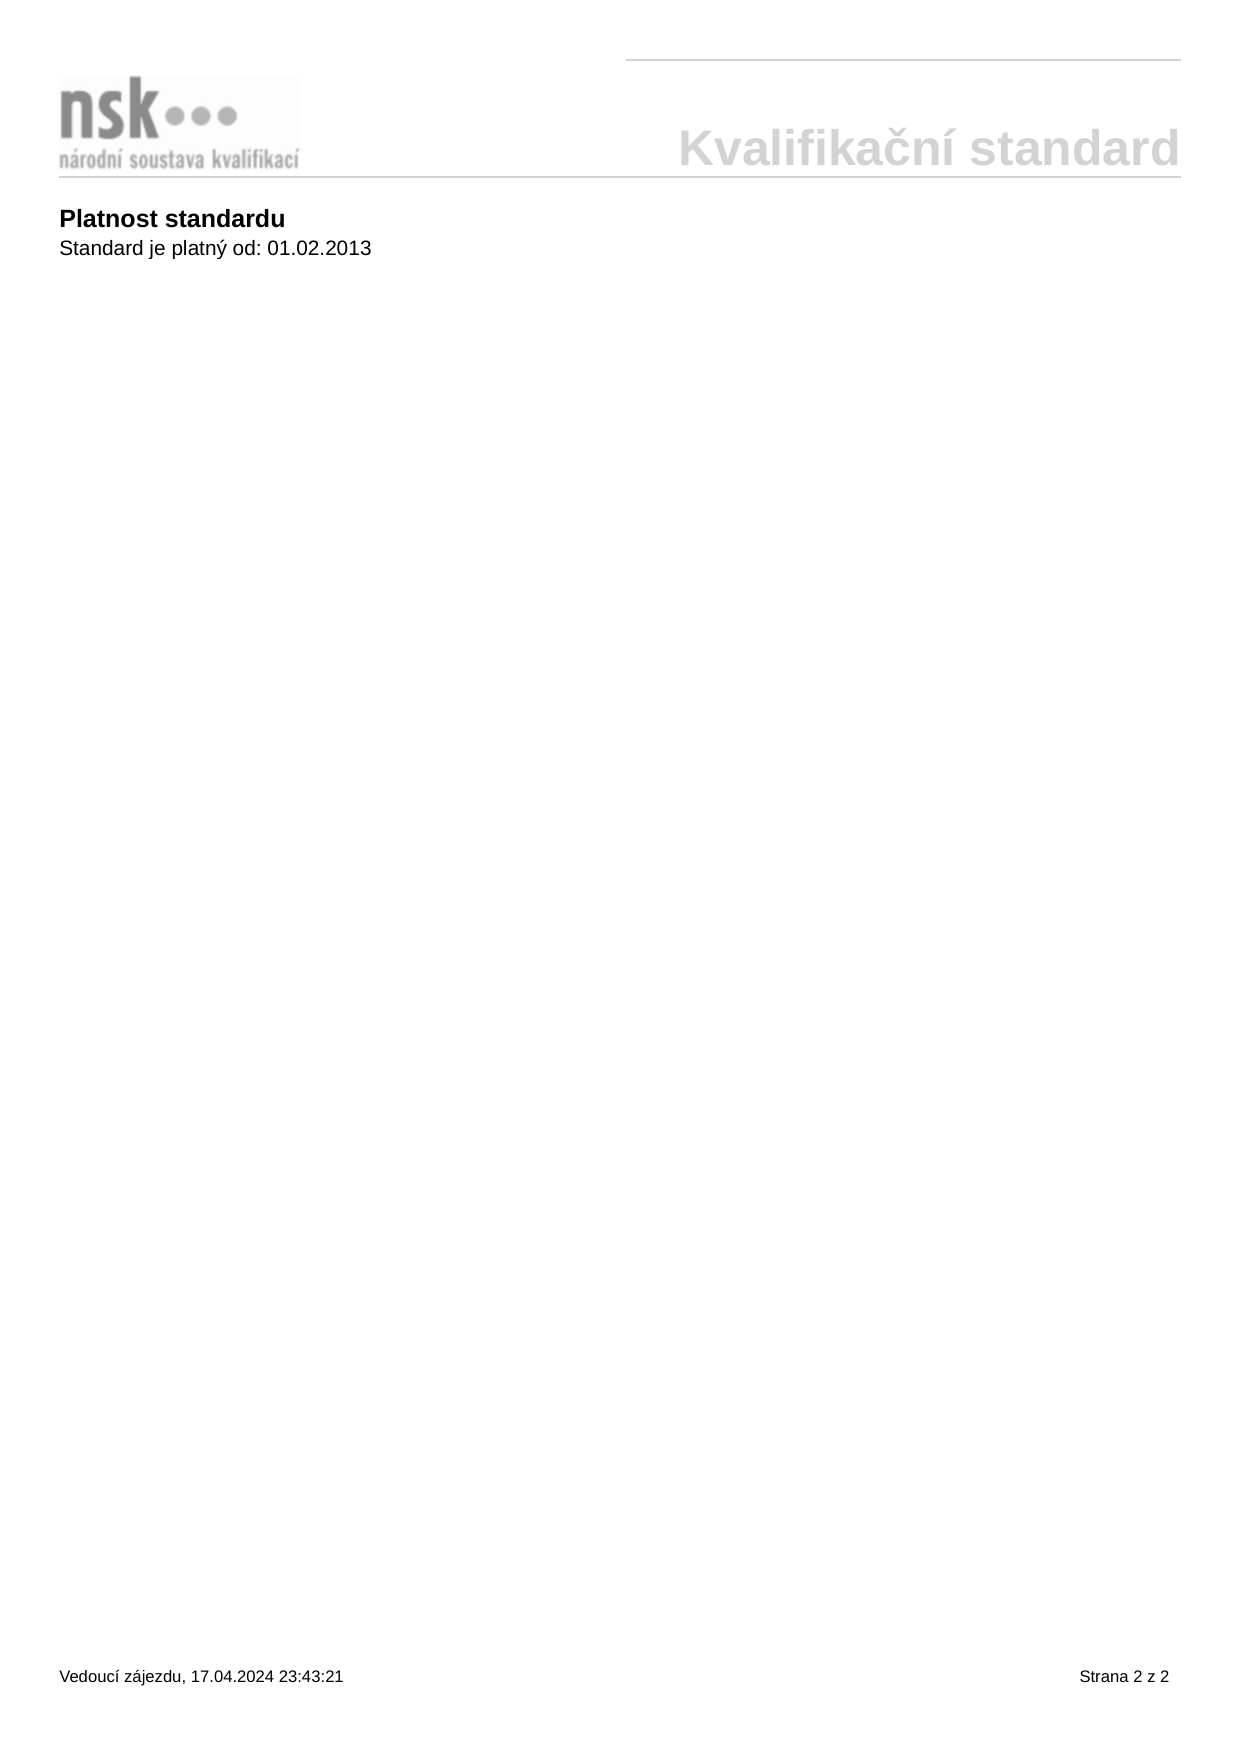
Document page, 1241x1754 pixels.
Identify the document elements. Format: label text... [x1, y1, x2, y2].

table_cell [59, 1409, 483, 1658]
table_cell [626, 1409, 862, 1658]
table_cell [1169, 859, 1181, 1159]
table_cell [862, 194, 1093, 200]
table_cell [862, 1159, 1093, 1409]
table_cell [626, 194, 862, 200]
table_cell [1093, 859, 1169, 1159]
table_cell [862, 859, 1093, 1159]
table_cell [59, 1159, 483, 1409]
table_cell [1169, 1159, 1181, 1409]
table_cell [626, 559, 862, 859]
table_cell [626, 1159, 862, 1409]
table_cell [484, 859, 620, 1159]
table_cell Kvalifikační standard [626, 61, 1181, 176]
table_cell [1093, 194, 1169, 200]
table_cell [620, 1159, 626, 1409]
table_cell Strana 2 z 2 [862, 1658, 1169, 1694]
table_cell [626, 859, 862, 1159]
table_cell [1093, 559, 1169, 859]
table_cell [59, 194, 483, 200]
table_cell [484, 559, 620, 859]
table_cell [59, 559, 483, 859]
table_cell [59, 171, 483, 176]
table_cell [484, 194, 620, 200]
table_cell [862, 559, 1093, 859]
table_cell [484, 259, 620, 559]
table_cell [1169, 1409, 1181, 1658]
table_cell [1093, 1409, 1169, 1658]
table_cell Standard je platný od: 01.02.2013 [59, 236, 1181, 259]
table_cell [862, 259, 1093, 559]
table_cell [59, 859, 483, 1159]
table_cell [1093, 1159, 1169, 1409]
table_cell [59, 259, 483, 559]
table_cell [862, 1409, 1093, 1658]
table_cell [484, 1159, 620, 1409]
table_cell [1169, 559, 1181, 859]
table_cell [1093, 259, 1169, 559]
table_cell [484, 171, 620, 176]
table_cell [620, 859, 626, 1159]
table_cell [620, 559, 626, 859]
table_cell [1169, 259, 1181, 559]
table_cell [621, 59, 626, 170]
table_cell [1169, 194, 1181, 200]
table_cell [59, 178, 1181, 194]
table_cell [484, 1409, 620, 1658]
picture [58, 59, 621, 171]
table_cell Platnost standardu [59, 200, 1181, 236]
table_cell [620, 1409, 626, 1658]
table_cell [1169, 1658, 1181, 1694]
table_cell Vedoucí zájezdu, 17.04.2024 23:43:21 [59, 1658, 862, 1694]
table_cell [620, 259, 626, 559]
table_cell [626, 259, 862, 559]
